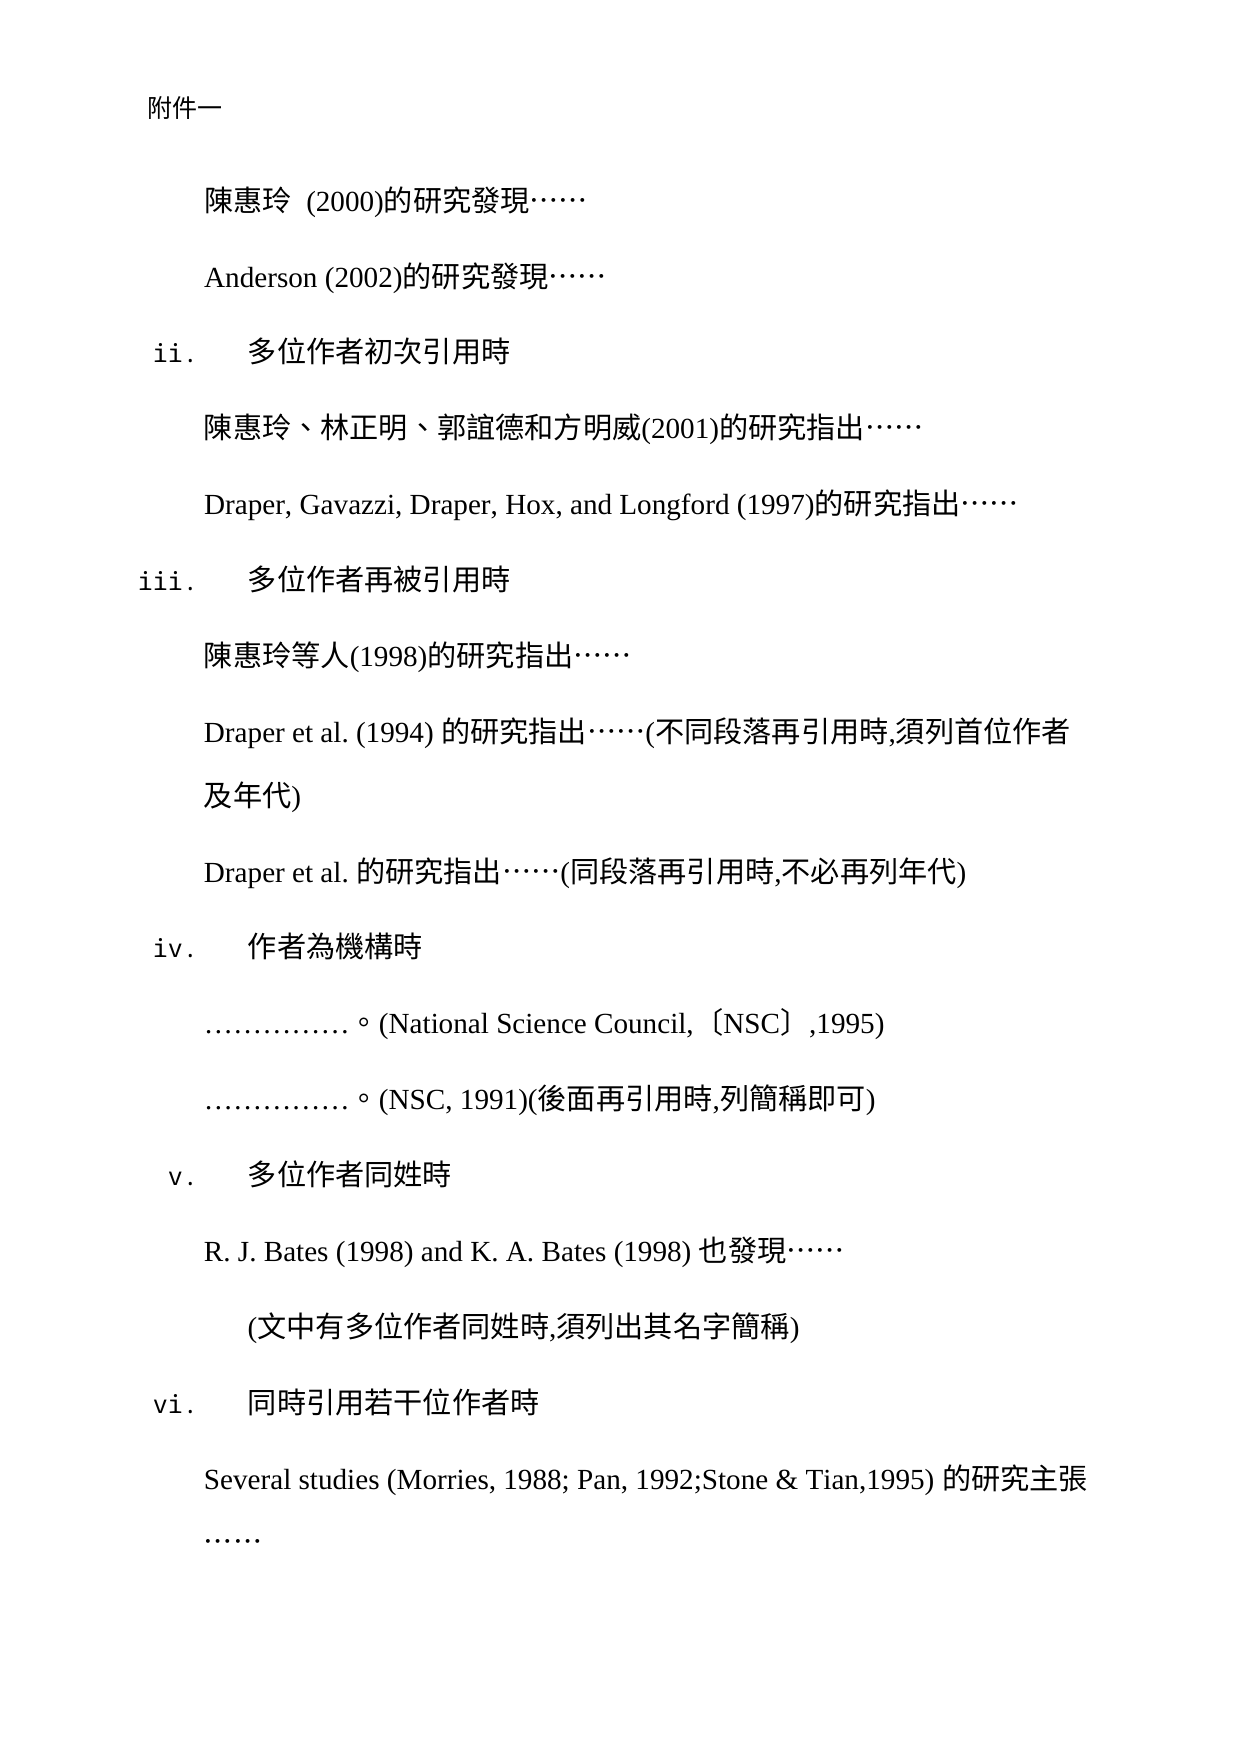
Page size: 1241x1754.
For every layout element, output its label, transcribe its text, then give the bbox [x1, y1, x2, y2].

list 多位作者同姓時 [198, 1152, 1092, 1194]
text ……………。(NSC, 1991)(後面再引用時,列簡稱即可) [204, 1076, 1092, 1118]
text Anderson (2002)的研究發現…… [204, 253, 1092, 295]
text R. J. Bates (1998) and K. A. Bates (1998) 也發現…… [204, 1228, 1092, 1270]
list 多位作者再被引用時 [198, 557, 1092, 599]
text 陳惠玲、林正明、郭誼德和方明威(2001)的研究指出…… [204, 405, 1092, 447]
text Draper et al. (1994) 的研究指出……(不同段落再引用時,須列首位作者及年代) [204, 709, 1092, 814]
text 陳惠玲 (2000)的研究發現…… [204, 177, 1092, 219]
text Draper, Gavazzi, Draper, Hox, and Longford (1997)的研究指出…… [204, 481, 1092, 523]
text 陳惠玲等人(1998)的研究指出…… [204, 633, 1092, 675]
text Draper et al. 的研究指出……(同段落再引用時,不必再列年代) [204, 848, 1092, 890]
list 多位作者初次引用時 [198, 329, 1092, 371]
text ……………。(National Science Council,〔NSC〕,1995) [204, 1000, 1092, 1042]
text Several studies (Morries, 1988; Pan, 1992;Stone & Tian,1995) 的研究主張…… [204, 1456, 1092, 1561]
list 作者為機構時 [198, 924, 1092, 966]
list 同時引用若干位作者時 [198, 1380, 1092, 1422]
text (文中有多位作者同姓時,須列出其名字簡稱) [204, 1304, 1092, 1346]
